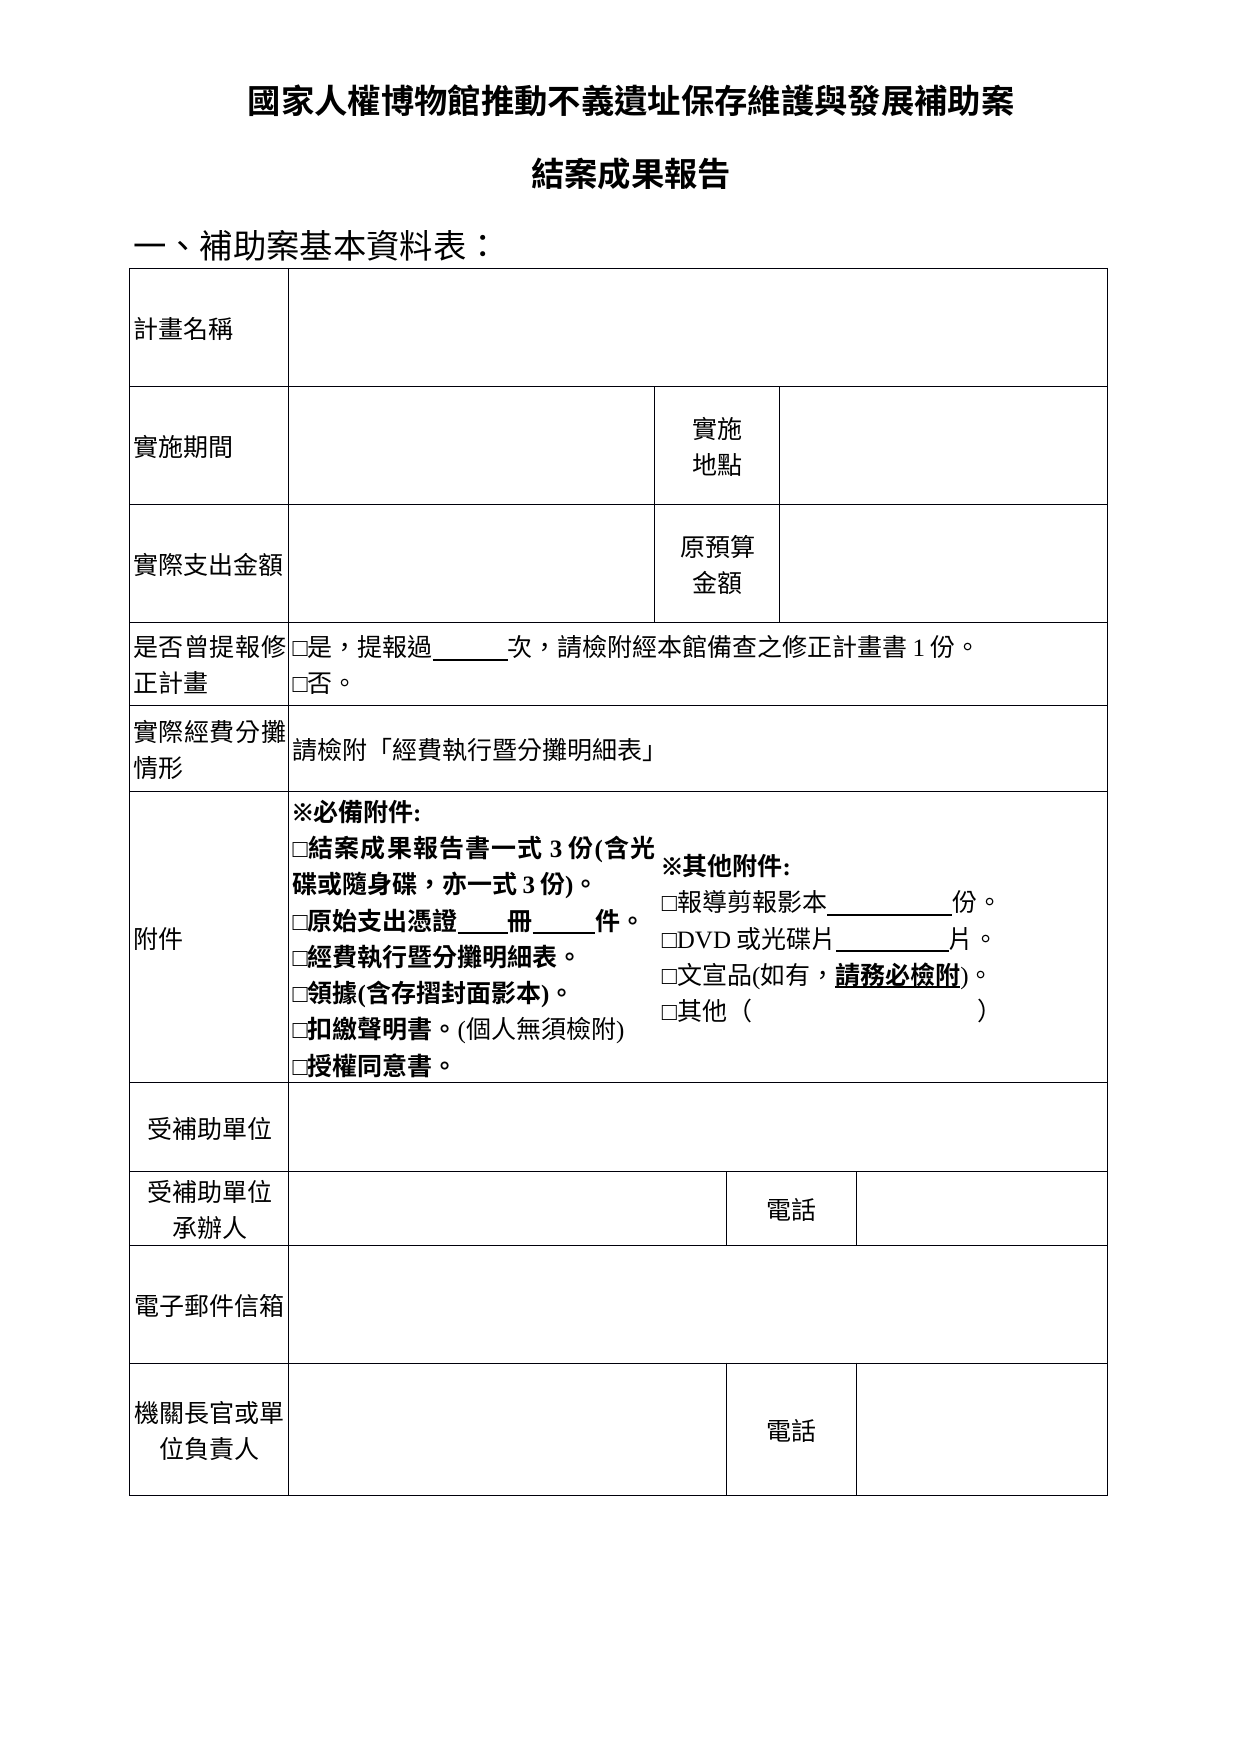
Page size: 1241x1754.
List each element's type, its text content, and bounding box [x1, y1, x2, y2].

table_cell 受補助單位 [130, 1083, 288, 1171]
table_cell 實際支出金額 [130, 505, 288, 622]
table_cell 原預算 金額 [655, 505, 779, 622]
table_header 計畫名稱 [130, 269, 288, 386]
table_cell 實際經費分攤情形 [130, 706, 288, 791]
table_cell 是否曾提報修正計畫 [130, 623, 288, 705]
table_cell 受補助單位 承辦人 [130, 1172, 288, 1245]
table_cell [289, 387, 654, 504]
table_cell ※必備附件: □結案成果報告書一式3份(含光碟或隨身碟，亦一式3份)。 □原始支出憑證 冊 件。 □經費執行暨分攤明細表。 □領據(含存摺封面影本)。 □扣繳聲明書。(個人無須檢附) □授權同意書。 [289, 792, 658, 1082]
table_header [289, 269, 1107, 386]
table_cell 實施 地點 [655, 387, 779, 504]
table_cell [289, 1246, 1107, 1363]
table_cell ※其他附件: □報導剪報影本 份。 □DVD或光碟片 片。 □文宣品(如有，請務必檢附)。 □其他（ ） [658, 792, 1107, 1082]
text 結案成果報告 [169, 147, 1093, 196]
table_cell 實施期間 [130, 387, 288, 504]
text 一、補助案基本資料表： [133, 219, 1093, 268]
table_cell [780, 505, 1107, 622]
table_cell 請檢附「經費執行暨分攤明細表」 [289, 706, 1107, 791]
table_cell 附件 [130, 792, 288, 1082]
table_cell 電話 [727, 1172, 856, 1245]
table_cell [289, 1172, 726, 1245]
text 國家人權博物館推動不義遺址保存維護與發展補助案 [169, 75, 1093, 123]
table_cell [857, 1172, 1107, 1245]
table_cell 電話 [727, 1364, 856, 1495]
table_cell [289, 505, 654, 622]
table_cell □是，提報過 次，請檢附經本館備查之修正計畫書1份。 □否。 [289, 623, 1107, 705]
table_cell 電子郵件信箱 [130, 1246, 288, 1363]
table_cell 機關長官或單位負責人 [130, 1364, 288, 1495]
table_cell [780, 387, 1107, 504]
table_cell [289, 1364, 726, 1495]
table_cell [289, 1083, 1107, 1171]
table_cell [857, 1364, 1107, 1495]
